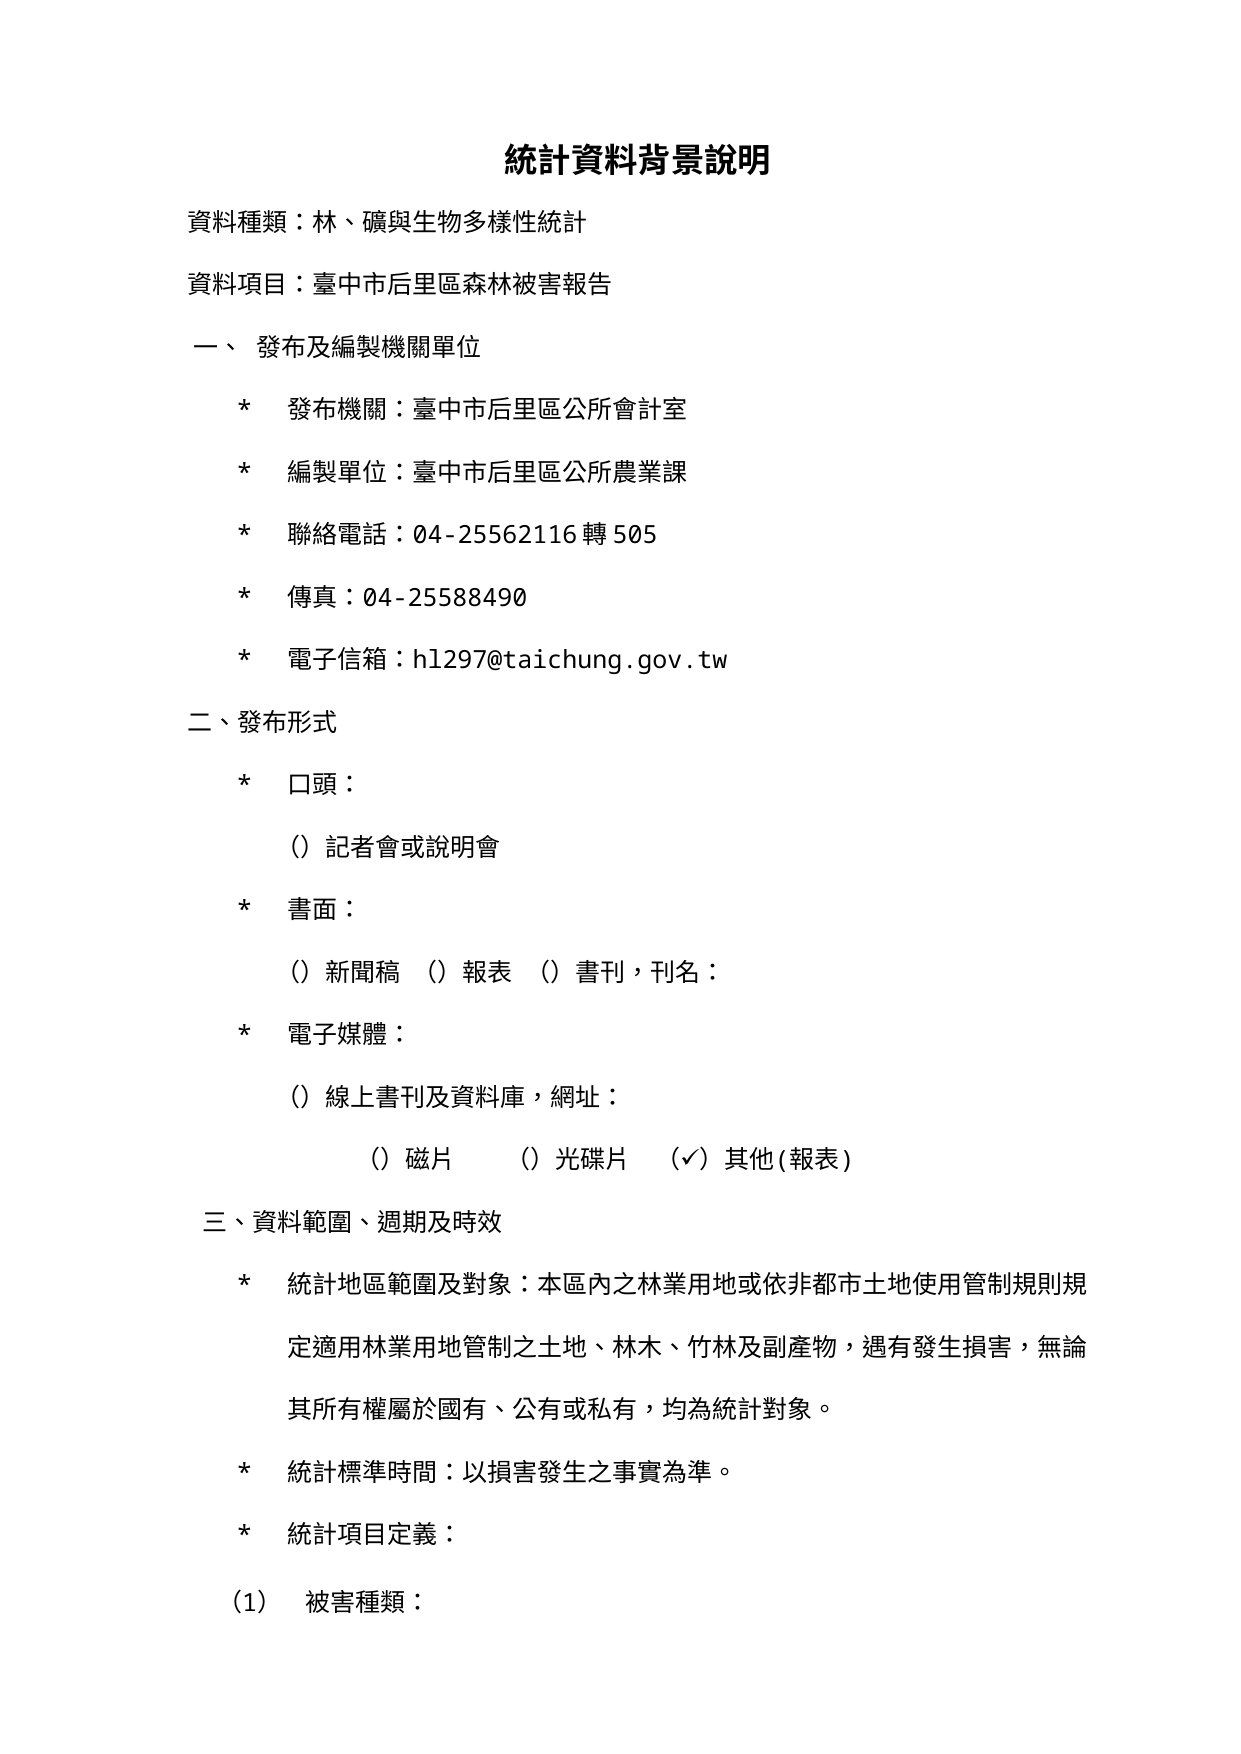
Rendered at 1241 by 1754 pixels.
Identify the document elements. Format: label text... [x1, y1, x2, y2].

text 一、 發布及編製機關單位 [187, 304, 1087, 366]
text 二、發布形式 [187, 679, 1087, 741]
text （）線上書刊及資料庫，網址： （）磁片 （）光碟片 （）其他(報表) [250, 1054, 1087, 1179]
text （）新聞稿 （）報表 （）書刊，刊名： [187, 929, 1087, 991]
list 口頭： [237, 741, 1087, 804]
list 統計項目定義： [237, 1491, 1087, 1554]
list 傳真：04-25588490 [237, 554, 1087, 616]
list 統計標準時間：以損害發生之事實為準。 [237, 1429, 1087, 1491]
text 資料項目：臺中市后里區森林被害報告 [187, 241, 1087, 304]
text 統計資料背景說明 [187, 116, 1087, 179]
list 發布機關：臺中市后里區公所會計室 [237, 366, 1087, 429]
list 書面： [237, 866, 1087, 929]
list 電子媒體： [237, 991, 1087, 1054]
list 統計地區範圍及對象：本區內之林業用地或依非都市土地使用管制規則規定適用林業用地管制之土地、林木、竹林及副產物，遇有發生損害，無論其所有權屬於國有、公有或私有，均為統計對象。 [237, 1241, 1087, 1429]
text 資料種類：林、礦與生物多樣性統計 [187, 179, 1087, 241]
text 三、資料範圍、週期及時效 [187, 1179, 1087, 1241]
list 聯絡電話：04-25562116轉505 [237, 491, 1087, 554]
text （）記者會或說明會 [187, 804, 1087, 866]
list 編製單位：臺中市后里區公所農業課 [237, 429, 1087, 491]
list 電子信箱：hl297@taichung.gov.tw [237, 616, 1087, 679]
list 被害種類： [217, 1559, 1087, 1622]
